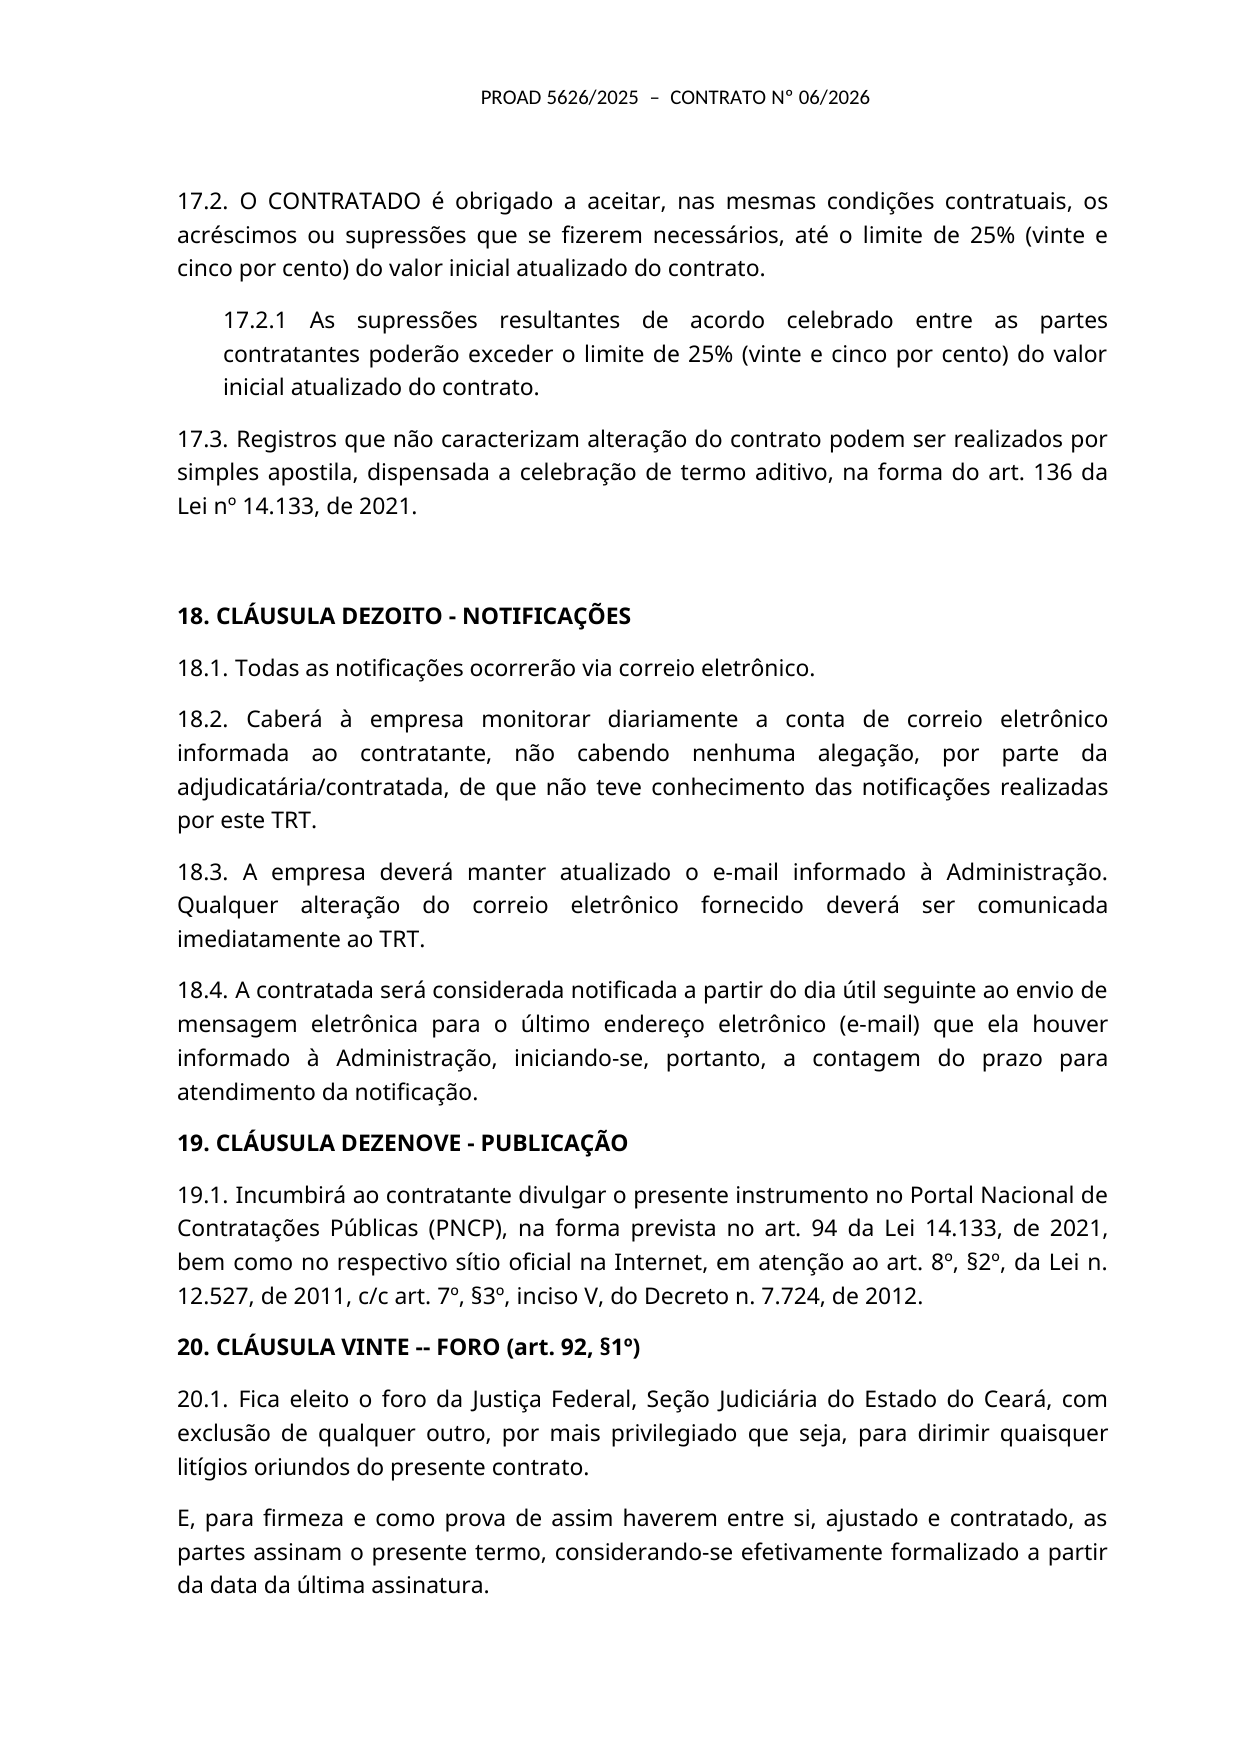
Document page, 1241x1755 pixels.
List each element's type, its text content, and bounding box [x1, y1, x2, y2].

subtitle 19. CLÁUSULA DEZENOVE - PUBLICAÇÃO [177, 1127, 1110, 1158]
text 17.2.1 As supressões resultantes de acordo celebrado entre as partes contratantes poderão exceder o limite de 25% (vinte e cinco por cento) do valor inicial atualizado do contrato. [223, 304, 1109, 402]
text 19.1. Incumbirá ao contratante divulgar o presente instrumento no Portal Nacional de Contratações Públicas (PNCP), na forma prevista no art. 94 da Lei 14.133, de 2021, bem como no respectivo sítio oficial na Internet, em atenção ao art. 8º, §2º, da Lei n. 12.527, de 2011, c/c art. 7º, §3º, inciso V, do Decreto n. 7.724, de 2012. [177, 1179, 1109, 1311]
subtitle 18. CLÁUSULA DEZOITO - NOTIFICAÇÕES [177, 600, 1110, 631]
text E, para firmeza e como prova de assim haverem entre si, ajustado e contratado, as partes assinam o presente termo, considerando-se efetivamente formalizado a partir da data da última assinatura. [177, 1502, 1109, 1601]
text 18.1. Todas as notificações ocorrerão via correio eletrônico. [177, 652, 1109, 683]
text 17.3. Registros que não caracterizam alteração do contrato podem ser realizados por simples apostila, dispensada a celebração de termo aditivo, na forma do art. 136 da Lei nº 14.133, de 2021. [177, 423, 1109, 521]
subtitle 20. CLÁUSULA VINTE -- FORO (art. 92, §1º) [177, 1331, 1110, 1362]
text 18.4. A contratada será considerada notificada a partir do dia útil seguinte ao envio de mensagem eletrônica para o último endereço eletrônico (e-mail) que ela houver informado à Administração, iniciando-se, portanto, a contagem do prazo para atendimento da notificação. [177, 974, 1109, 1107]
text 18.2. Caberá à empresa monitorar diariamente a conta de correio eletrônico informada ao contratante, não cabendo nenhuma alegação, por parte da adjudicatária/contratada, de que não teve conhecimento das notificações realizadas por este TRT. [177, 703, 1109, 835]
text 20.1. Fica eleito o foro da Justiça Federal, Seção Judiciária do Estado do Ceará, com exclusão de qualquer outro, por mais privilegiado que seja, para dirimir quaisquer litígios oriundos do presente contrato. [177, 1383, 1109, 1482]
text 17.2. O CONTRATADO é obrigado a aceitar, nas mesmas condições contratuais, os acréscimos ou supressões que se fizerem necessários, até o limite de 25% (vinte e cinco por cento) do valor inicial atualizado do contrato. [177, 185, 1109, 284]
text 18.3. A empresa deverá manter atualizado o e-mail informado à Administração. Qualquer alteração do correio eletrônico fornecido deverá ser comunicada imediatamente ao TRT. [177, 856, 1109, 954]
